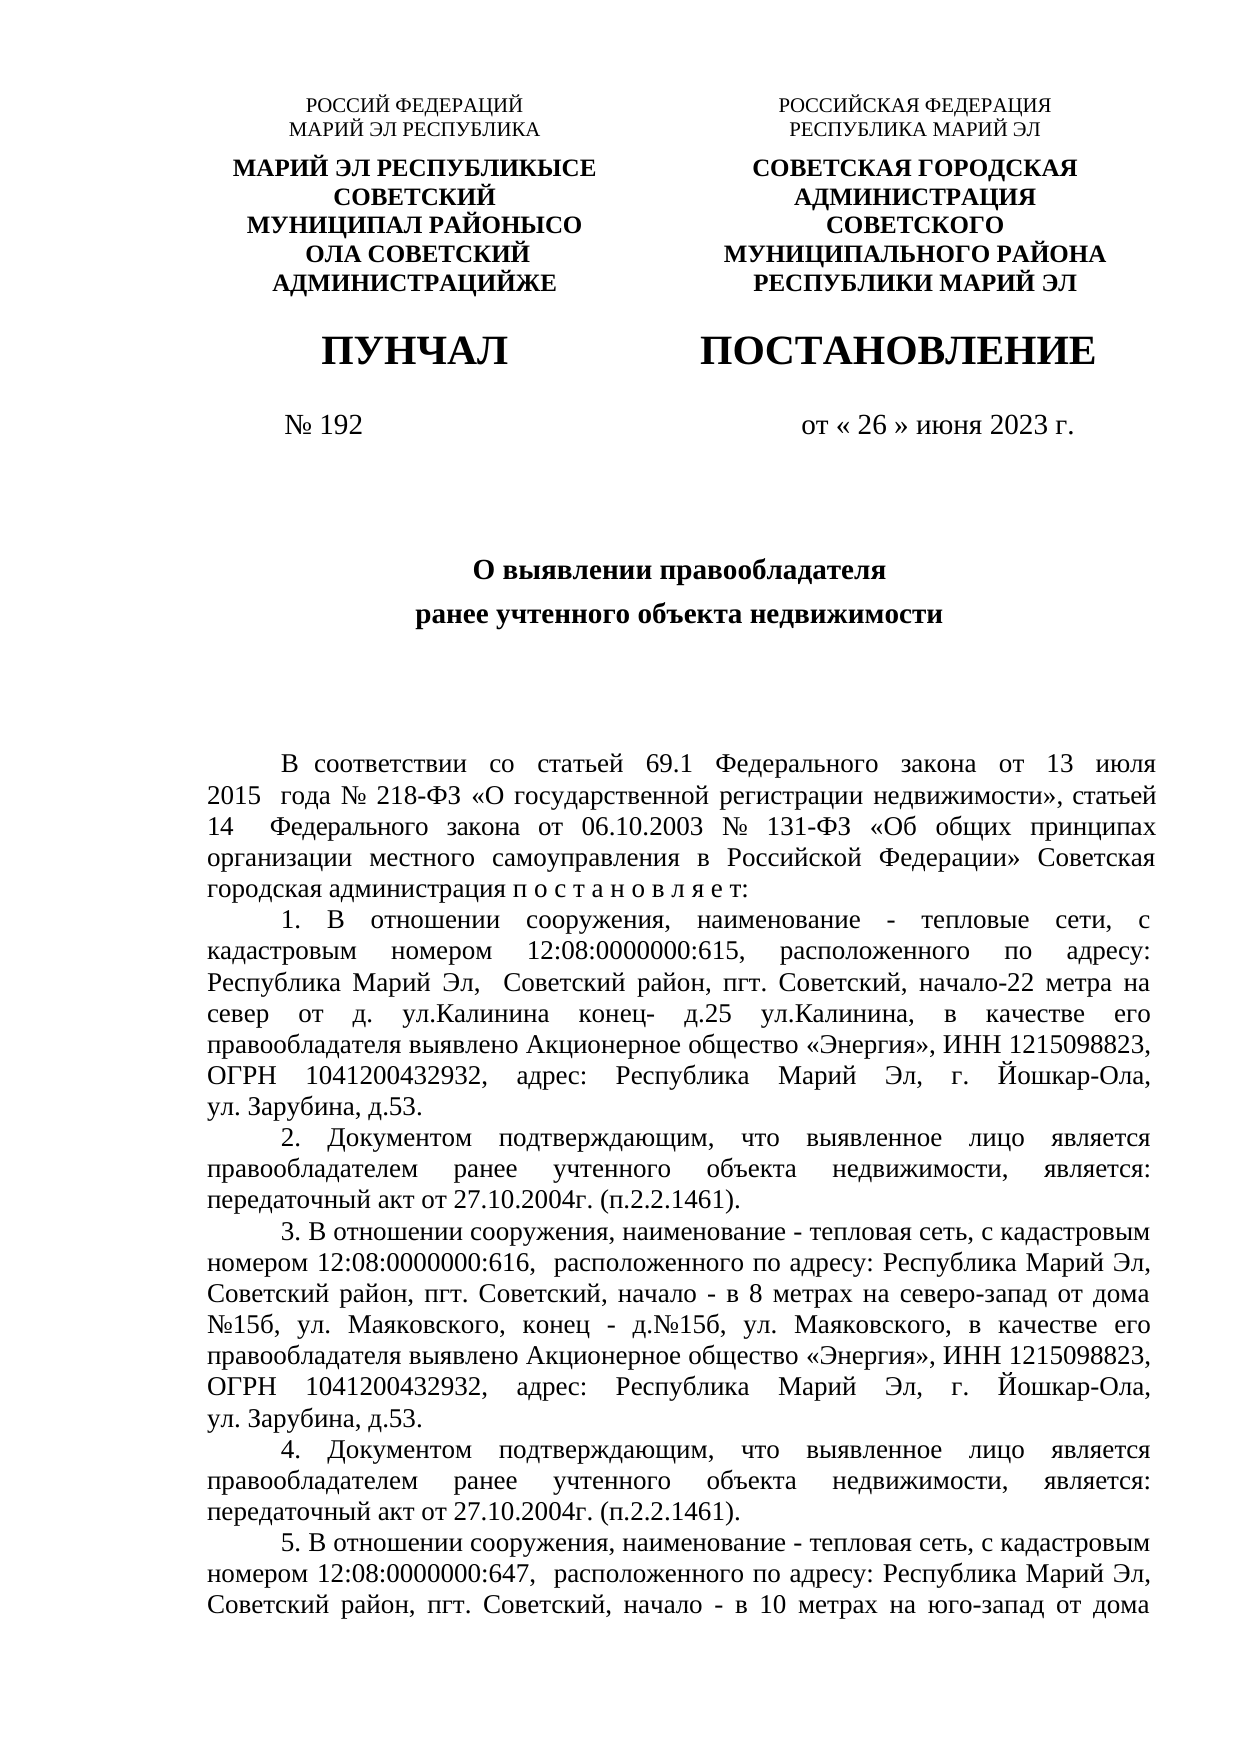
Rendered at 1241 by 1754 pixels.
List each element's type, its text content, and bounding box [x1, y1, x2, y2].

text 5. В отношении сооружения, наименование - тепловая сеть, с кадастровым номером 12:08:0000000:647, расположенного по адресу: Республика Марий Эл, Советский район, пгт. Советский, начало - в 10 метрах на юго-запад от дома [207, 1526, 1152, 1620]
text ранее учтенного объекта недвижимости [207, 596, 1152, 629]
text О выявлении правообладателя [207, 552, 1152, 585]
table_cell МАРИЙ ЭЛ РЕСПУБЛИКЫСЕ СОВЕТСКИЙ МУНИЦИПАЛ РАЙОНЫсо ола СОВЕТСКИЙ АДМИНИСТРАЦИЙЖЕ ПУНЧАЛ [200, 153, 629, 373]
text В соответствии со статьей 69.1 Федерального закона от 13 июля 2015 года № 218-ФЗ «О государственной регистрации недвижимости», статьей 14 Федерального закона от 06.10.2003 № 131-ФЗ «Об общих принципах организации местного самоуправления в Российской Федерации» Советская городская администрация п о с т а н о в л я е т: [207, 748, 1156, 903]
text № 192 от « 26 » июня 2023 г. [207, 407, 1152, 441]
text 4. Документом подтверждающим, что выявленное лицо является правообладателем ранее учтенного объекта недвижимости, является: передаточный акт от 27.10.2004г. (п.2.2.1461). [207, 1433, 1152, 1526]
text 1. В отношении сооружения, наименование - тепловые сети, с кадастровым номером 12:08:0000000:615, расположенного по адресу: Республика Марий Эл, Советский район, пгт. Советский, начало-22 метра на север от д. ул.Калинина конец- д.25 ул.Калинина, в качестве его правообладателя выявлено Акционерное общество «Энергия», ИНН 1215098823, ОГРН 1041200432932, адрес: Республика Марий Эл, г. Йошкар-Ола, ул. Зарубина, д.53. [207, 903, 1152, 1121]
table_cell СОВЕТСКАЯ ГОРОДСКАЯ АДМИНИСТРАЦИЯ СОВЕТСКОГО МУНИЦИПАЛЬНОГО РАЙОНА РЕСПУБЛИКИ МАРИЙ ЭЛ ПОСТАНОВЛЕНИЕ [693, 153, 1137, 373]
table_header РОССИЙ ФЕДЕРАЦИЙ МАРИЙ ЭЛ РЕСПУБЛИКА [200, 81, 629, 153]
text 2. Документом подтверждающим, что выявленное лицо является правообладателем ранее учтенного объекта недвижимости, является: передаточный акт от 27.10.2004г. (п.2.2.1461). [207, 1121, 1152, 1215]
table_header РОССИЙСКАЯ ФЕДЕРАЦИЯ РЕСПУБЛИКА МАРИЙ ЭЛ [693, 81, 1137, 153]
table_cell [629, 153, 693, 373]
table_header [629, 81, 693, 153]
text 3. В отношении сооружения, наименование - тепловая сеть, с кадастровым номером 12:08:0000000:616, расположенного по адресу: Республика Марий Эл, Советский район, пгт. Советский, начало - в 8 метрах на северо-запад от дома №15б, ул. Маяковского, конец - д.№15б, ул. Маяковского, в качестве его правообладателя выявлено Акционерное общество «Энергия», ИНН 1215098823, ОГРН 1041200432932, адрес: Республика Марий Эл, г. Йошкар-Ола, ул. Зарубина, д.53. [207, 1215, 1152, 1433]
